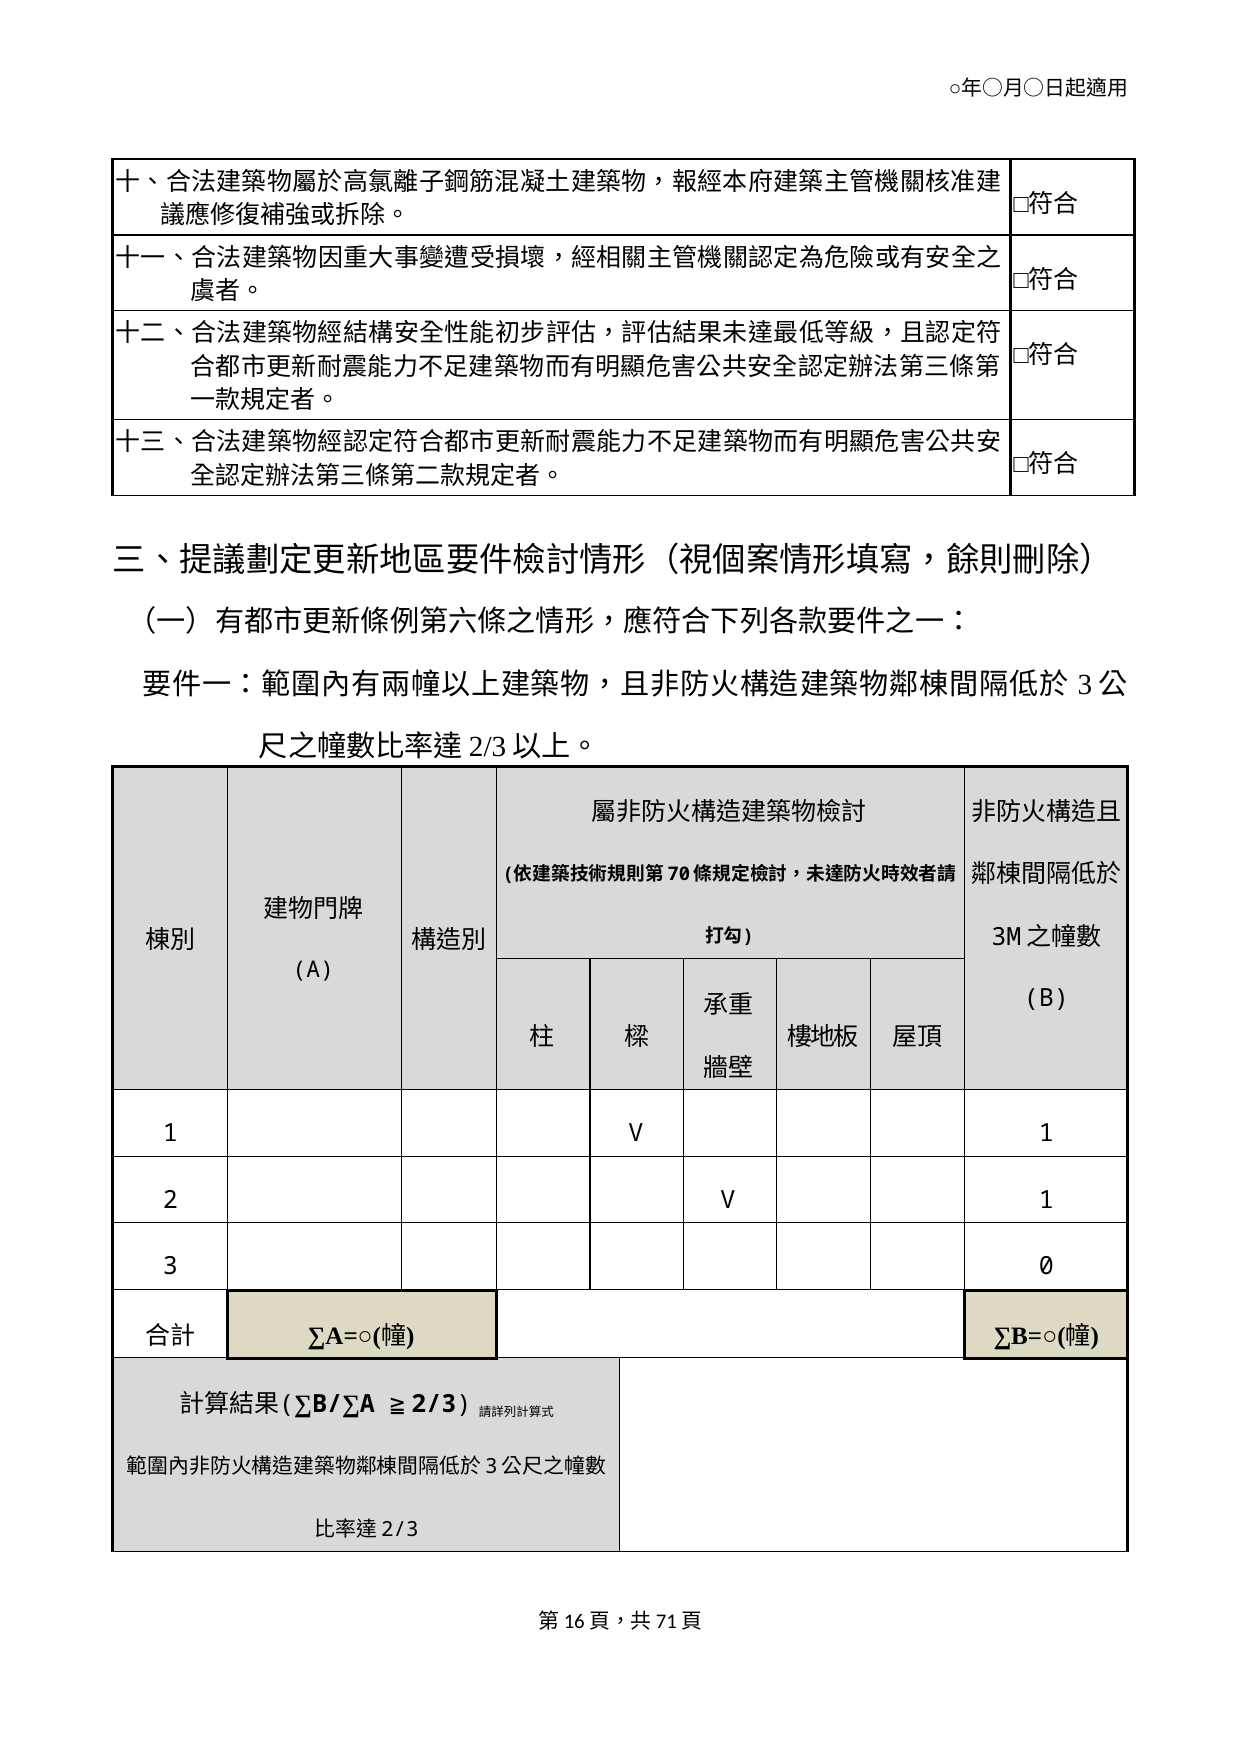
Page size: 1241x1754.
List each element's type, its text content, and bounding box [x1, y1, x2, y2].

table_cell 十一、合法建築物因重大事變遭受損壞，經相關主管機關認定為危險或有安全之虞者。 [114, 236, 1009, 310]
table_cell [591, 1223, 683, 1289]
text 要件一：範圍內有兩幢以上建築物，且非防火構造建築物鄰棟間隔低於3公尺之幢數比率達2/3以上。 [142, 640, 1128, 765]
subtitle 三、提議劃定更新地區要件檢討情形（視個案情形填寫，餘則刪除） [112, 515, 1128, 577]
table_header 構造別 [402, 768, 496, 1089]
table_header 建物門牌 (A) [228, 768, 401, 1089]
table_cell [684, 1223, 776, 1289]
table_cell 0 [965, 1223, 1126, 1289]
table_cell 十、合法建築物屬於高氯離子鋼筋混凝土建築物，報經本府建築主管機關核准建議應修復補強或拆除。 [114, 160, 1009, 234]
table_header 非防火構造且鄰棟間隔低於3M之幢數 (B) [965, 768, 1126, 1089]
table_cell [871, 1090, 964, 1156]
table_cell ∑A=○(幢) [229, 1292, 495, 1357]
table_cell [620, 1358, 1126, 1551]
table_cell ∑B=○(幢) [966, 1292, 1126, 1357]
table_cell 合計 [114, 1290, 226, 1357]
table_cell 計算結果(∑B/∑A ≧ 2/3) 請詳列計算式 範圍內非防火構造建築物鄰棟間隔低於3公尺之幢數 比率達2/3 [114, 1358, 619, 1551]
table_cell □符合 [1012, 311, 1133, 419]
table_cell [684, 1090, 776, 1156]
table_cell [497, 1223, 589, 1289]
table_cell [777, 1090, 870, 1156]
table_cell [228, 1157, 401, 1222]
table_cell 柱 [497, 959, 589, 1089]
table_cell 1 [965, 1157, 1126, 1222]
table_cell [497, 1157, 589, 1222]
table_cell 1 [114, 1090, 227, 1156]
table_cell 2 [114, 1157, 227, 1222]
table_cell [228, 1090, 401, 1156]
table_cell 十二、合法建築物經結構安全性能初步評估，評估結果未達最低等級，且認定符合都市更新耐震能力不足建築物而有明顯危害公共安全認定辦法第三條第一款規定者。 [114, 311, 1009, 419]
table_cell [777, 1223, 870, 1289]
table_cell [497, 1090, 589, 1156]
table_cell 樑 [591, 959, 683, 1089]
table_cell □符合 [1012, 160, 1133, 234]
table_cell 1 [965, 1090, 1126, 1156]
table_cell 樓地板 [777, 959, 870, 1089]
table_header 屬非防火構造建築物檢討 (依建築技術規則第70條規定檢討，未達防火時效者請打勾) [497, 768, 964, 958]
table_cell □符合 [1012, 236, 1133, 310]
table_cell 十三、合法建築物經認定符合都市更新耐震能力不足建築物而有明顯危害公共安全認定辦法第三條第二款規定者。 [114, 420, 1009, 494]
table_cell [498, 1290, 963, 1357]
table_cell [777, 1157, 870, 1222]
table_cell [402, 1157, 496, 1222]
table_cell [871, 1223, 964, 1289]
table_cell [228, 1223, 401, 1289]
table_cell [591, 1157, 683, 1222]
table_cell [871, 1157, 964, 1222]
table_cell V [684, 1157, 776, 1222]
table_cell □符合 [1012, 420, 1133, 494]
table_header 棟別 [114, 768, 227, 1089]
table_cell V [591, 1090, 683, 1156]
table_cell [402, 1223, 496, 1289]
table_cell [402, 1090, 496, 1156]
text （一）有都市更新條例第六條之情形，應符合下列各款要件之一： [127, 577, 1128, 640]
table_cell 承重 牆壁 [684, 959, 776, 1089]
table_cell 屋頂 [871, 959, 964, 1089]
table_cell 3 [114, 1223, 227, 1289]
